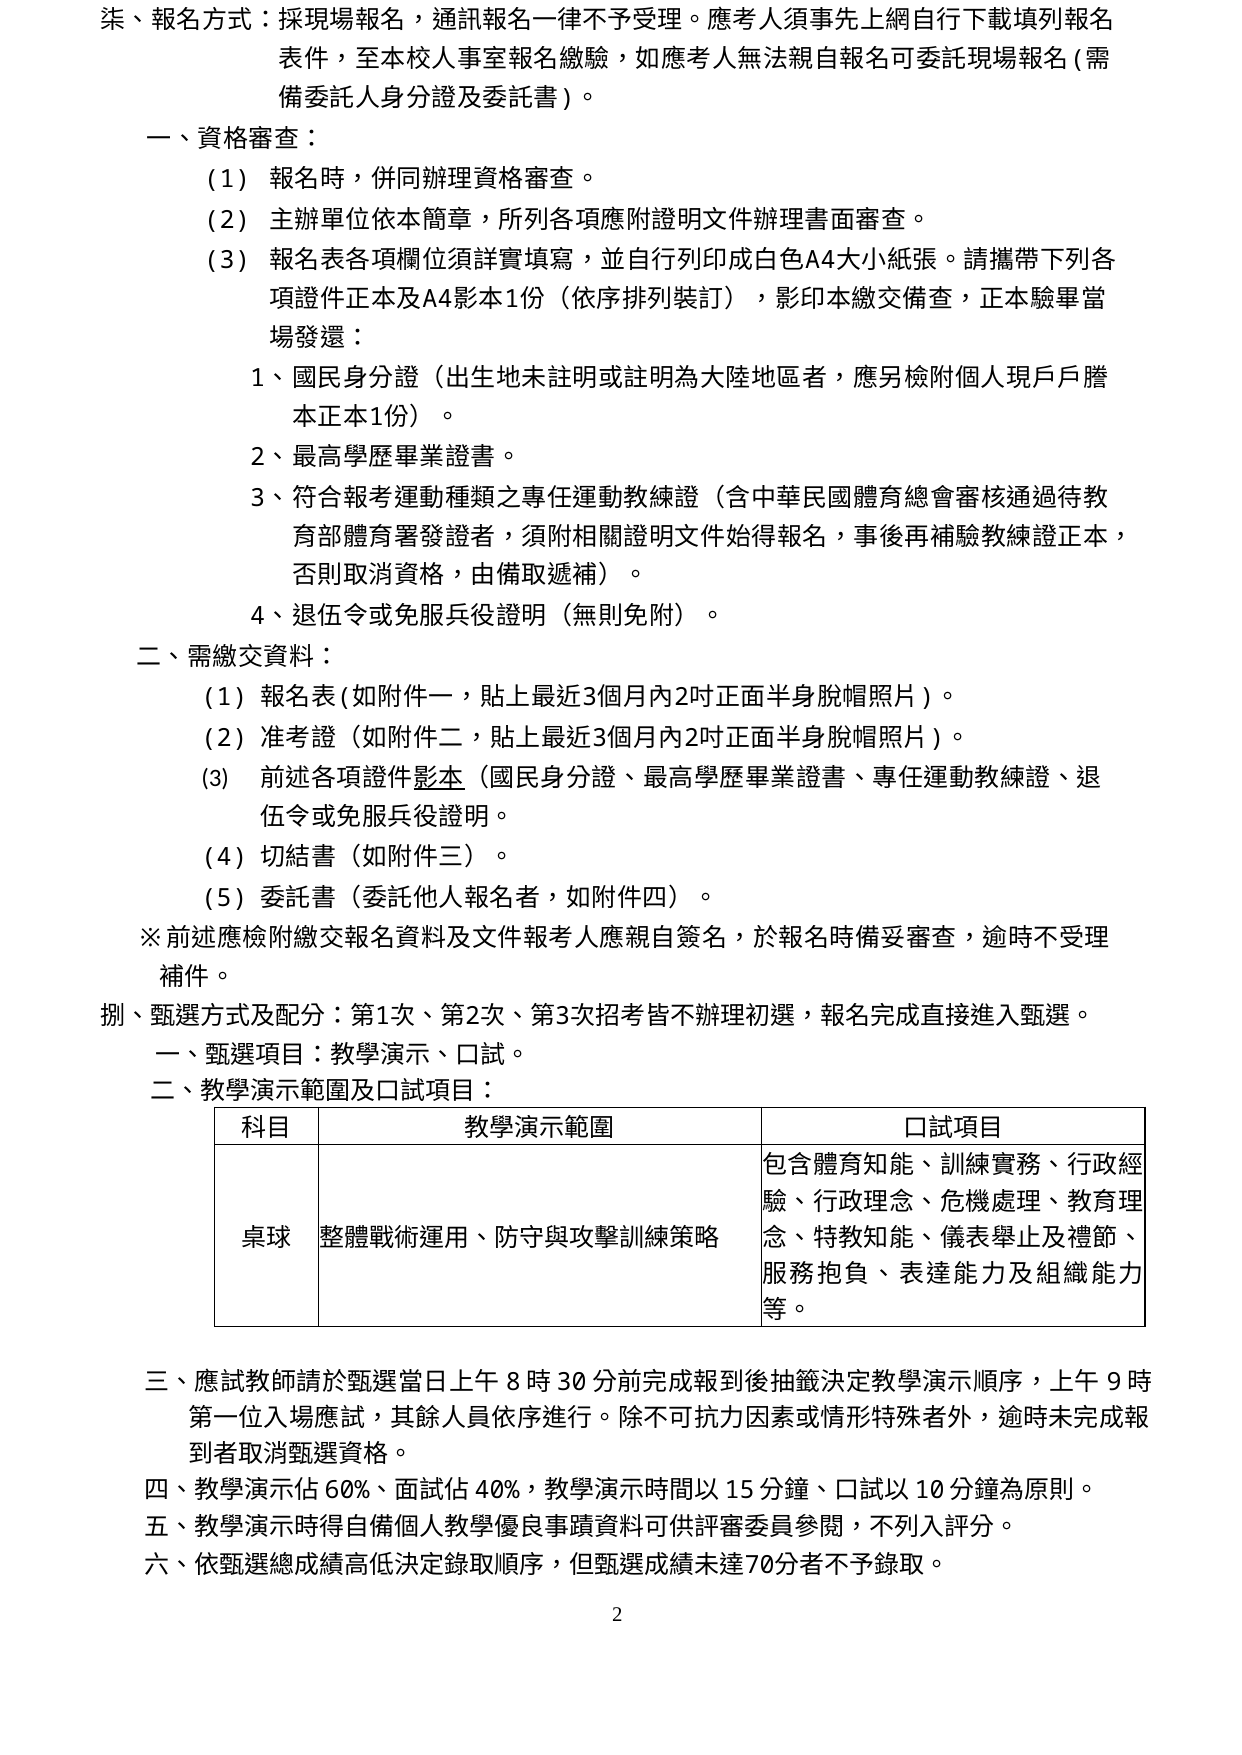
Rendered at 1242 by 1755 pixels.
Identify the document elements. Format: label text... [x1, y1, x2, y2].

list 切結書（如附件三）。 [201, 837, 1122, 873]
text ※前述應檢附繳交報名資料及文件報考人應親自簽名，於報名時備妥審查，逾時不受理補件。 [135, 918, 1122, 993]
text 二、教學演示範圍及口試項目： [150, 1070, 1152, 1107]
list 報名表各項欄位須詳實填寫，並自行列印成白色A4大小紙張。請攜帶下列各項證件正本及A4影本1份（依序排列裝訂），影印本繳交備查，正本驗畢當場發還： [204, 239, 1122, 353]
list 委託書（委託他人報名者，如附件四）。 [201, 877, 1122, 913]
text 五、教學演示時得自備個人教學優良事蹟資料可供評審委員參閱，不列入評分。 [100, 1506, 1136, 1542]
text 一、甄選項目：教學演示、口試。 [140, 1034, 1152, 1070]
text 捌、甄選方式及配分：第1次、第2次、第3次招考皆不辦理初選，報名完成直接進入甄選。 [100, 995, 1136, 1032]
table_cell 包含體育知能、訓練實務、行政經驗、行政理念、危機處理、教育理念、特教知能、儀表舉止及禮節、服務抱負、表達能力及組織能力等。 [762, 1145, 1144, 1326]
list 國民身分證（出生地未註明或註明為大陸地區者，應另檢附個人現戶戶謄本正本1份）。 [250, 358, 1122, 433]
table_header 教學演示範圍 [319, 1108, 761, 1144]
table_header 口試項目 [762, 1108, 1144, 1144]
text 柒、報名方式：採現場報名，通訊報名一律不予受理。應考人須事先上網自行下載填列報名表件，至本校人事室報名繳驗，如應考人無法親自報名可委託現場報名(需備委託人身分證及委託書)。 [100, 0, 1122, 114]
list 符合報考運動種類之專任運動教練證（含中華民國體育總會審核通過待教育部體育署發證者，須附相關證明文件始得報名，事後再補驗教練證正本，否則取消資格，由備取遞補）。 [250, 477, 1122, 591]
text 三、應試教師請於甄選當日上午8時30分前完成報到後抽籤決定教學演示順序，上午9時第一位入場應試，其餘人員依序進行。除不可抗力因素或情形特殊者外，逾時未完成報到者取消甄選資格。 [144, 1361, 1152, 1470]
list 退伍令或免服兵役證明（無則免附）。 [250, 595, 1122, 632]
table_header 科目 [215, 1108, 318, 1144]
table_cell 整體戰術運用、防守與攻擊訓練策略 [319, 1145, 761, 1326]
text 六、依甄選總成績高低決定錄取順序，但甄選成績未達70分者不予錄取。 [100, 1545, 1136, 1581]
text 二、需繳交資料： [136, 636, 1122, 672]
list 報名表(如附件一，貼上最近3個月內2吋正面半身脫帽照片)。 [201, 676, 1122, 713]
list 主辦單位依本簡章，所列各項應附證明文件辦理書面審查。 [204, 199, 1122, 235]
list 准考證（如附件二，貼上最近3個月內2吋正面半身脫帽照片)。 [201, 717, 1122, 753]
table_cell 桌球 [215, 1145, 318, 1326]
list 報名時，併同辦理資格審查。 [204, 158, 1122, 195]
text 一、資格審查： [100, 118, 1122, 154]
list 最高學歷畢業證書。 [250, 437, 1122, 473]
list 前述各項證件影本（國民身分證、最高學歷畢業證書、專任運動教練證、退伍令或免服兵役證明。 [201, 757, 1122, 832]
text 四、教學演示佔60%、面試佔40%，教學演示時間以15分鐘、口試以10分鐘為原則。 [144, 1470, 1152, 1506]
